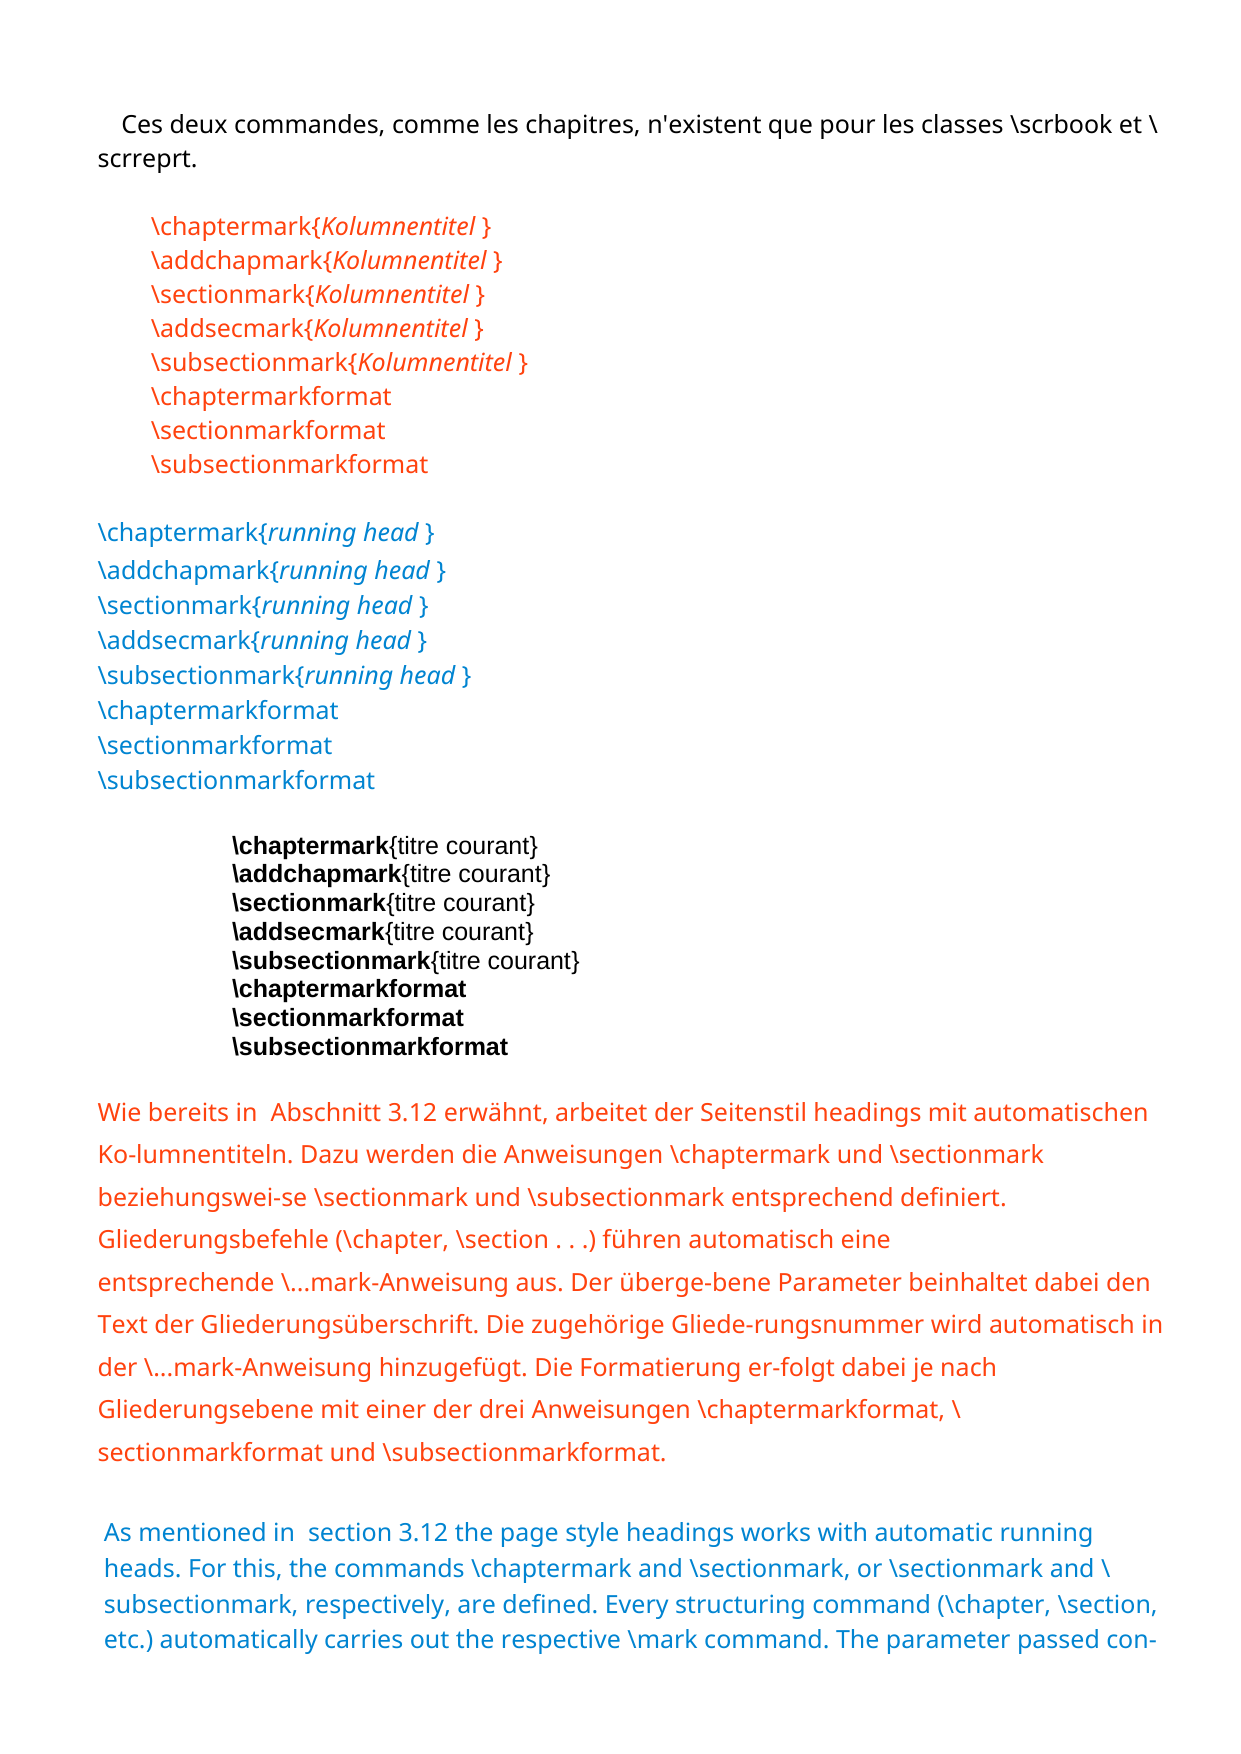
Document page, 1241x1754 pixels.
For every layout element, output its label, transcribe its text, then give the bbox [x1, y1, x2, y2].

text \subsectionmark{running head } [97, 657, 1172, 692]
text \chaptermarkformat [151, 379, 1172, 413]
text \subsectionmarkformat [232, 1032, 1172, 1061]
text \sectionmarkformat [97, 727, 1172, 762]
text \addchapmark{running head } [97, 552, 1172, 587]
text \chaptermark{titre courant} [232, 831, 1172, 859]
text \subsectionmarkformat [151, 447, 1172, 481]
text \addsecmark{running head } [97, 622, 1172, 657]
text \addchapmark{titre courant} [232, 859, 1172, 888]
text \subsectionmark{Kolumnentitel } [151, 345, 1172, 379]
text \sectionmark{titre courant} [232, 888, 1172, 917]
text \addchapmark{Kolumnentitel } [151, 242, 1172, 277]
text \sectionmark{running head } [97, 587, 1172, 622]
text \chaptermark{running head } [97, 515, 1172, 549]
text \chaptermark{Kolumnentitel } [151, 208, 1172, 242]
text \addsecmark{Kolumnentitel } [151, 311, 1172, 345]
text As mentioned in section 3.12 the page style headings works with automatic running heads. For this, the commands \chaptermark and \sectionmark, or \sectionmark and \subsectionmark, respectively, are defined. Every structuring command (\chapter, \section, etc.) automatically carries out the respective \mark command. The parameter passed con- [104, 1515, 1172, 1656]
text \subsectionmark{titre courant} [232, 946, 1172, 974]
text \sectionmarkformat [232, 1003, 1172, 1032]
text \chaptermarkformat [232, 974, 1172, 1003]
text \subsectionmarkformat [97, 762, 1172, 797]
text Wie bereits in Abschnitt 3.12 erwähnt, arbeitet der Seitenstil headings mit automatischen Ko-lumnentiteln. Dazu werden die Anweisungen \chaptermark und \sectionmark beziehungswei-se \sectionmark und \subsectionmark entsprechend definiert. Gliederungsbefehle (\chapter, \section . . .) führen automatisch eine entsprechende \...mark-Anweisung aus. Der überge-bene Parameter beinhaltet dabei den Text der Gliederungsüberschrift. Die zugehörige Gliede-rungsnummer wird automatisch in der \...mark-Anweisung hinzugefügt. Die Formatierung er-folgt dabei je nach Gliederungsebene mit einer der drei Anweisungen \chaptermarkformat, \sectionmarkformat und \subsectionmarkformat. [97, 1095, 1172, 1469]
text \chaptermarkformat [97, 692, 1172, 727]
text Ces deux commandes, comme les chapitres, n'existent que pour les classes \scrbook et \scrreprt. [97, 106, 1172, 174]
text \sectionmarkformat [151, 413, 1172, 447]
text \addsecmark{titre courant} [232, 917, 1172, 946]
text \sectionmark{Kolumnentitel } [151, 277, 1172, 311]
